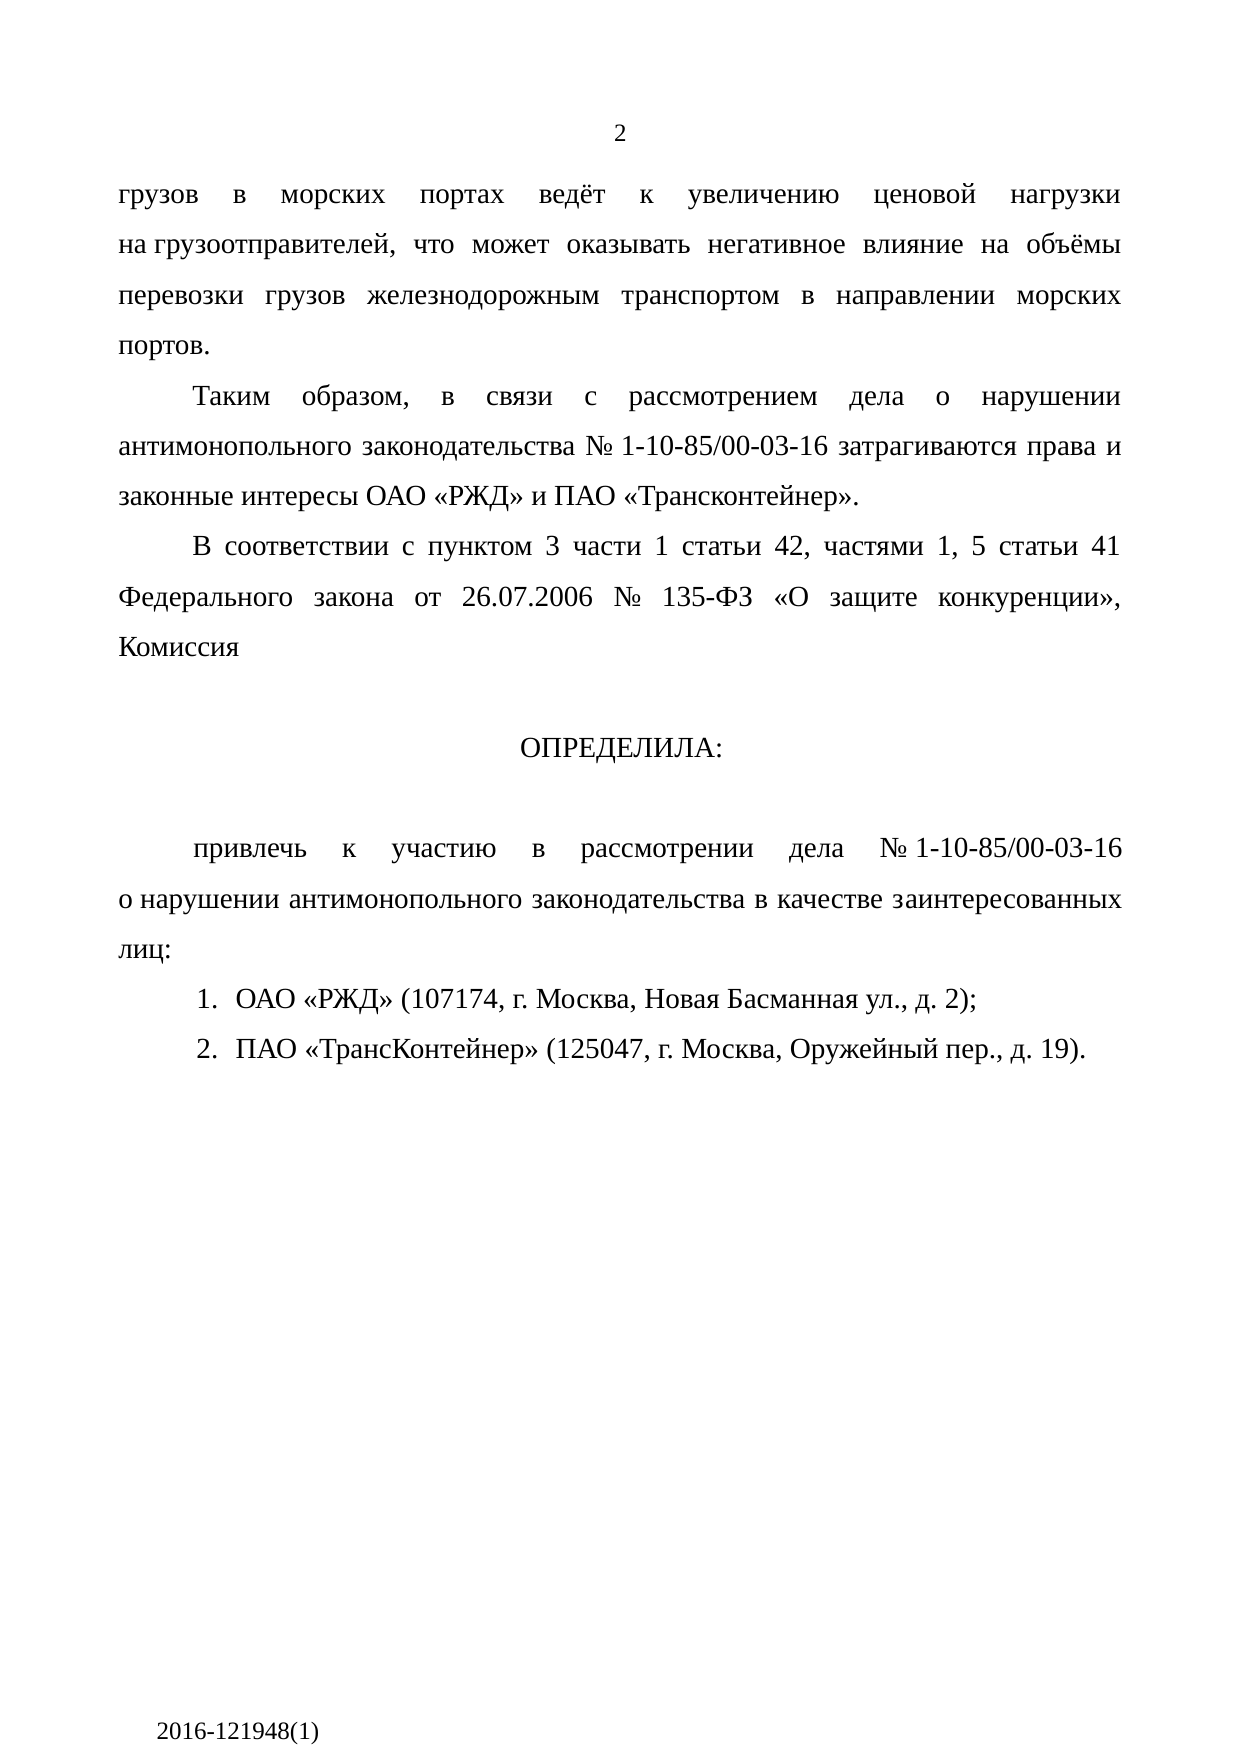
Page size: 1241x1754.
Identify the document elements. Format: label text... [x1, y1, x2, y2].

list ОАО «РЖД» (107174, г. Москва, Новая Басманная ул., д. 2); [118, 981, 1122, 1015]
text ОПРЕДЕЛИЛА: [118, 730, 1122, 763]
text В соответствии с пунктом 3 части 1 статьи 42, частями 1, 5 статьи 41 Федерального закона от 26.07.2006 № 135-ФЗ «О защите конкуренции», Комиссия [118, 528, 1122, 663]
text привлечь к участию в рассмотрении дела № 1-10-85/00-03-16 о нарушении антимонопольного законодательства в качестве заинтересованных лиц: [118, 830, 1122, 964]
text Таким образом, в связи с рассмотрением дела о нарушении антимонопольного законодательства № 1-10-85/00-03-16 затрагиваются права и законные интересы ОАО «РЖД» и ПАО «Трансконтейнер». [118, 378, 1122, 512]
list ПАО «ТрансКонтейнер» (125047, г. Москва, Оружейный пер., д. 19). [118, 1032, 1122, 1065]
text грузов в морских портах ведёт к увеличению ценовой нагрузки на грузоотправителей, что может оказывать негативное влияние на объёмы перевозки грузов железнодорожным транспортом в направлении морских портов. [118, 176, 1122, 361]
